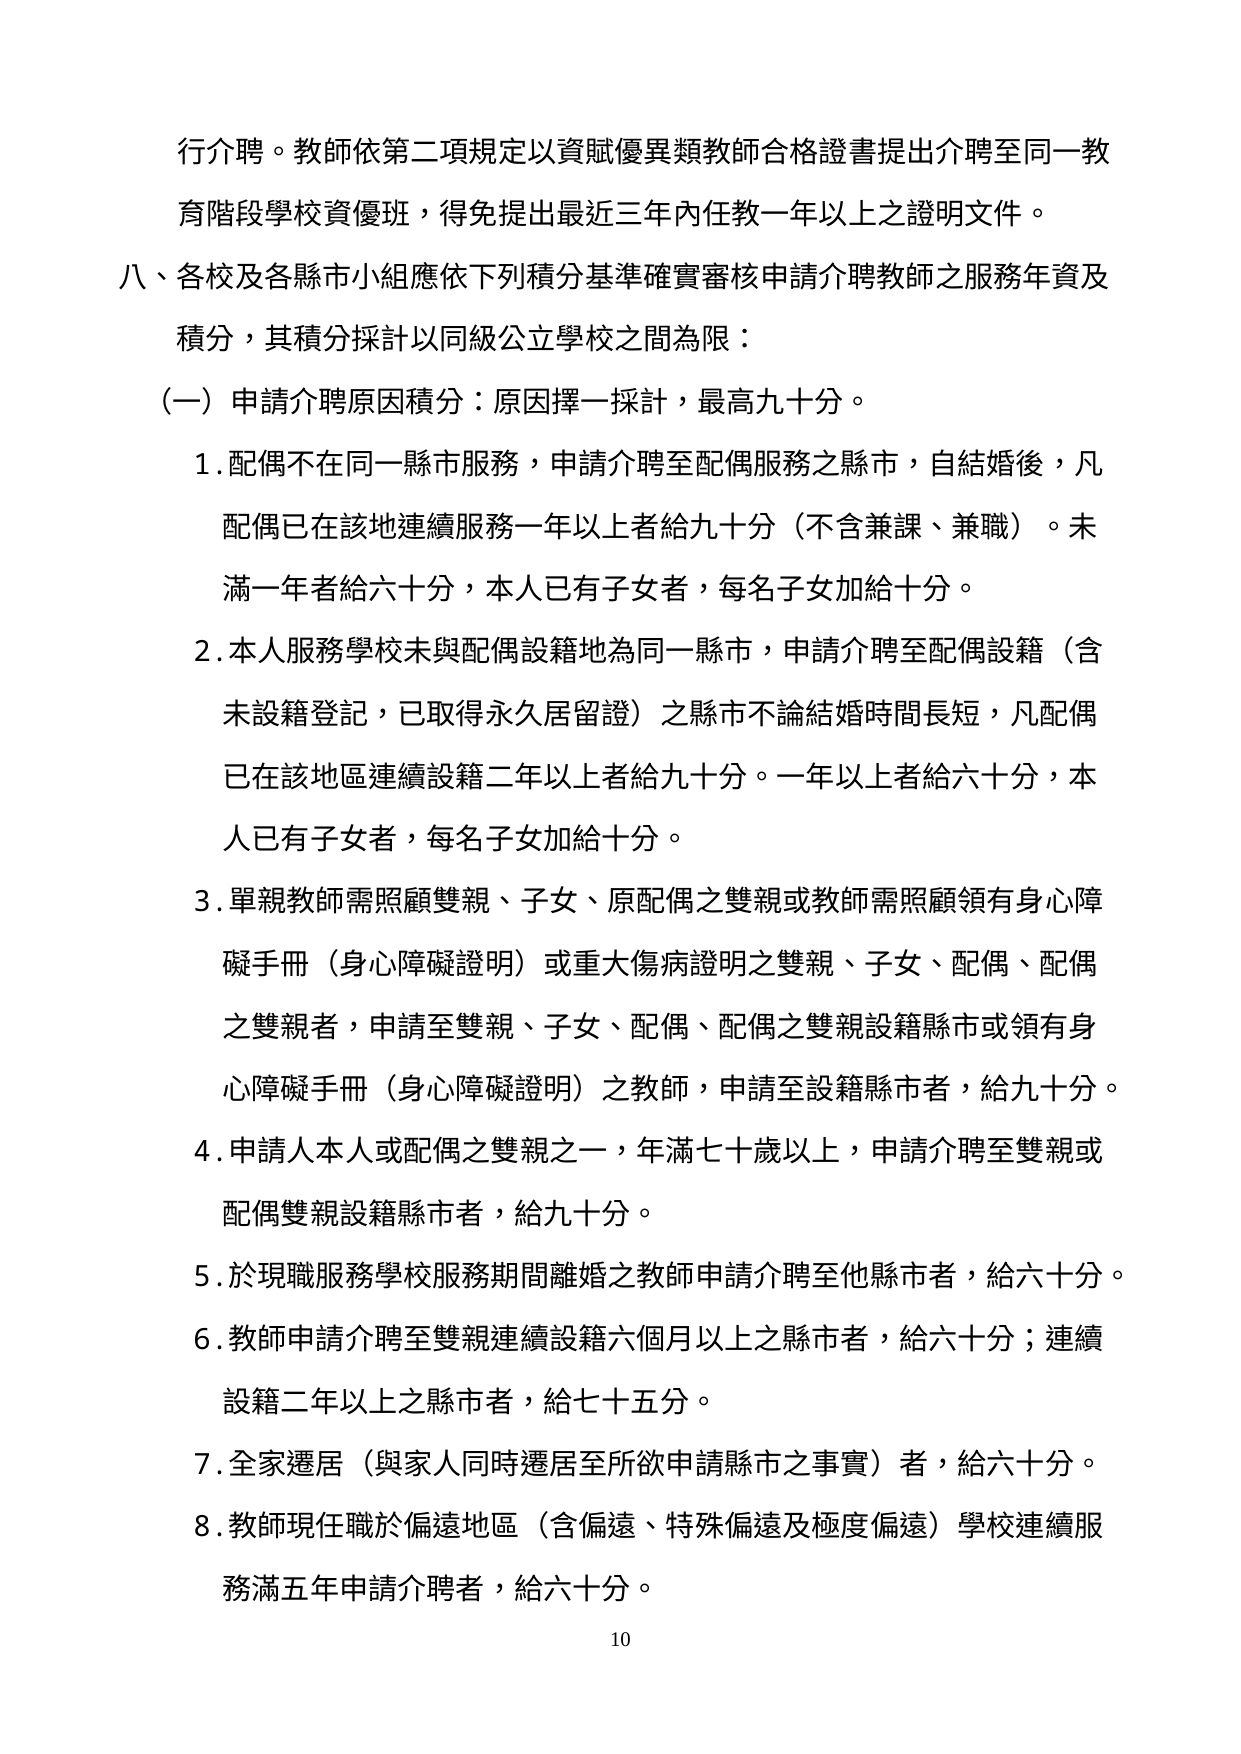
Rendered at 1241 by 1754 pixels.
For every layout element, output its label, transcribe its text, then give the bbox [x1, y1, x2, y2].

text 6.教師申請介聘至雙親連續設籍六個月以上之縣市者，給六十分；連續設籍二年以上之縣市者，給七十五分。 [193, 1295, 1122, 1420]
text 3.單親教師需照顧雙親、子女、原配偶之雙親或教師需照顧領有身心障礙手冊（身心障礙證明）或重大傷病證明之雙親、子女、配偶、配偶之雙親者，申請至雙親、子女、配偶、配偶之雙親設籍縣市或領有身心障礙手冊（身心障礙證明）之教師，申請至設籍縣市者，給九十分。 [193, 858, 1122, 1108]
text 2.本人服務學校未與配偶設籍地為同一縣市，申請介聘至配偶設籍（含未設籍登記，已取得永久居留證）之縣市不論結婚時間長短，凡配偶已在該地區連續設籍二年以上者給九十分。一年以上者給六十分，本人已有子女者，每名子女加給十分。 [193, 608, 1122, 858]
text 4.申請人本人或配偶之雙親之一，年滿七十歲以上，申請介聘至雙親或配偶雙親設籍縣市者，給九十分。 [193, 1108, 1122, 1233]
text （一）申請介聘原因積分：原因擇一採計，最高九十分。 [143, 358, 1122, 420]
text 8.教師現任職於偏遠地區（含偏遠、特殊偏遠及極度偏遠）學校連續服務滿五年申請介聘者，給六十分。 [193, 1483, 1122, 1608]
text 7.全家遷居（與家人同時遷居至所欲申請縣市之事實）者，給六十分。 [193, 1420, 1122, 1483]
text 5.於現職服務學校服務期間離婚之教師申請介聘至他縣市者，給六十分。 [193, 1233, 1122, 1295]
text 八、各校及各縣市小組應依下列積分基準確實審核申請介聘教師之服務年資及積分，其積分採計以同級公立學校之間為限： [118, 233, 1122, 358]
text 行介聘。教師依第二項規定以資賦優異類教師合格證書提出介聘至同一教育階段學校資優班，得免提出最近三年內任教一年以上之證明文件。 [177, 108, 1122, 233]
text 1.配偶不在同一縣市服務，申請介聘至配偶服務之縣市，自結婚後，凡配偶已在該地連續服務一年以上者給九十分（不含兼課、兼職）。未滿一年者給六十分，本人已有子女者，每名子女加給十分。 [193, 420, 1122, 608]
